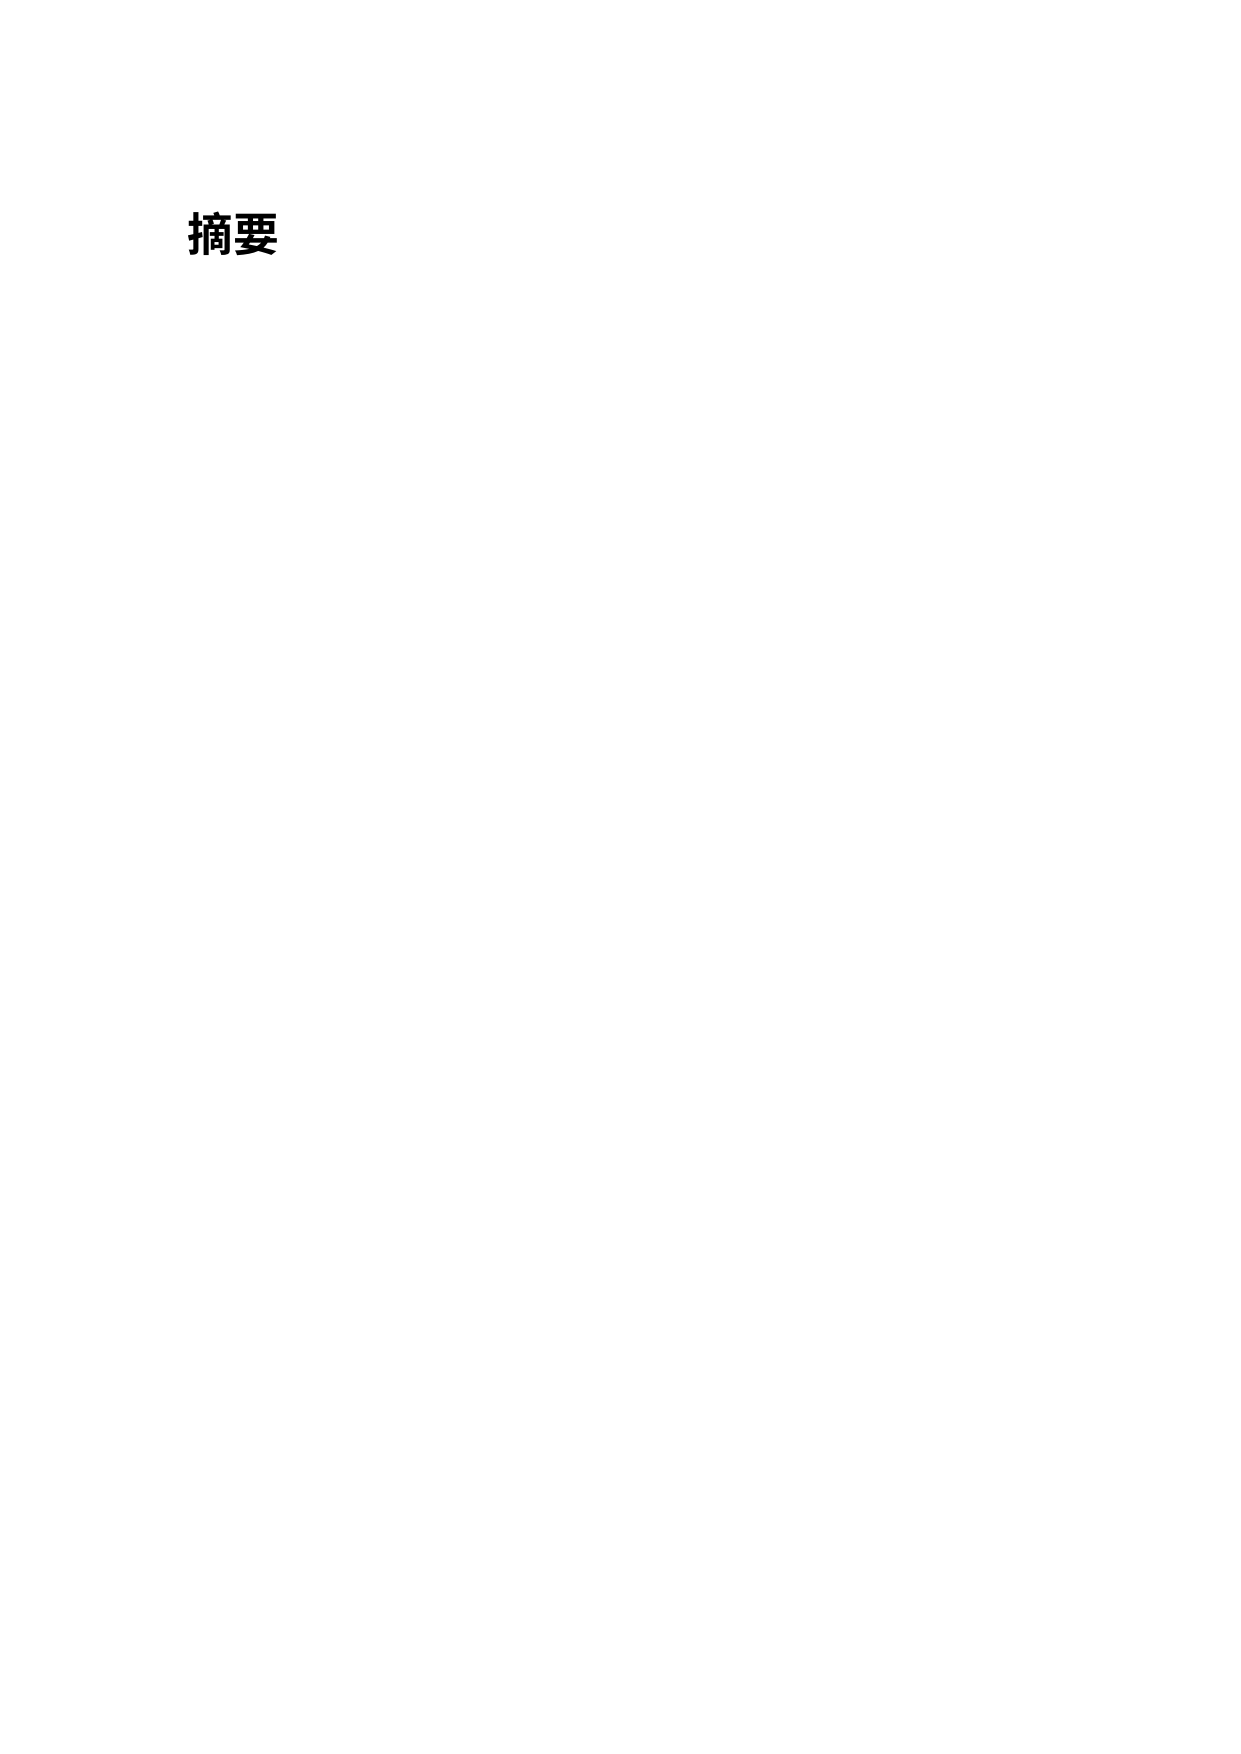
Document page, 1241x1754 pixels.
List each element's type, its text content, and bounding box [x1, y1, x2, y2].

text 摘要 [187, 158, 1053, 283]
